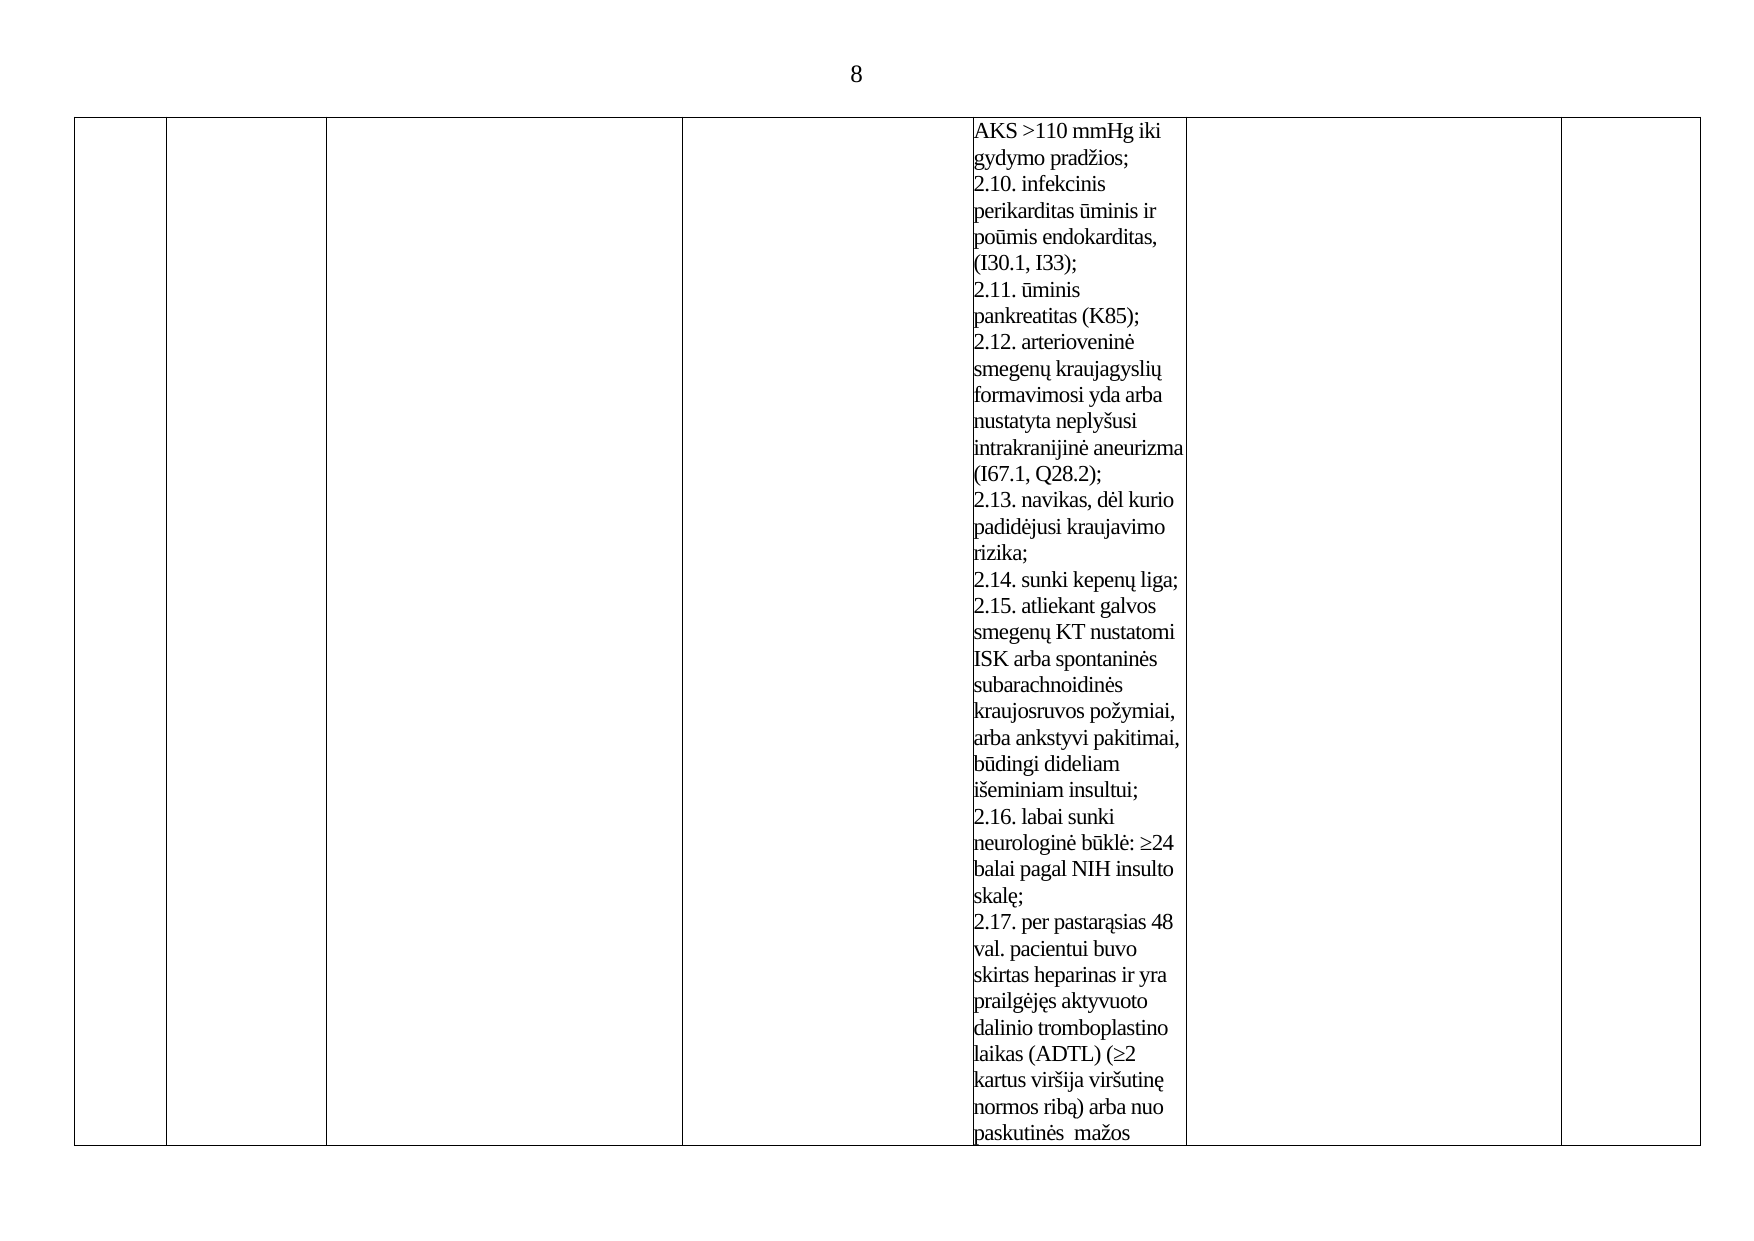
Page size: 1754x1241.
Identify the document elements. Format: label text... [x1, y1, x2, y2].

table_cell [75, 118, 166, 1145]
table_cell [1187, 118, 1561, 1145]
table_cell [167, 118, 326, 1145]
table_cell [327, 118, 682, 1145]
table_cell [1562, 118, 1700, 1145]
table_cell AKS >110 mmHg iki gydymo pradžios; 2.10. infekcinis perikarditas ūminis ir poūmis endokarditas, (I30.1, I33); 2.11. ūminis pankreatitas (K85); 2.12. arterioveninė smegenų kraujagyslių formavimosi yda arba nustatyta neplyšusi intrakranijinė aneurizma (I67.1, Q28.2); 2.13. navikas, dėl kurio padidėjusi kraujavimo rizika; 2.14. sunki kepenų liga; 2.15. atliekant galvos smegenų KT nustatomi ISK arba spontaninės subarachnoidinės kraujosruvos požymiai, arba ankstyvi pakitimai, būdingi dideliam išeminiam insultui; 2.16. labai sunki neurologinė būklė: ≥24 balai pagal NIH insulto skalę; 2.17. per pastarąsias 48 val. pacientui buvo skirtas heparinas ir yra prailgėjęs aktyvuoto dalinio tromboplastino laikas (ADTL) (≥2 kartus viršija viršutinę normos ribą) arba nuo paskutinės mažos [974, 118, 1186, 1145]
table_cell [683, 118, 973, 1145]
